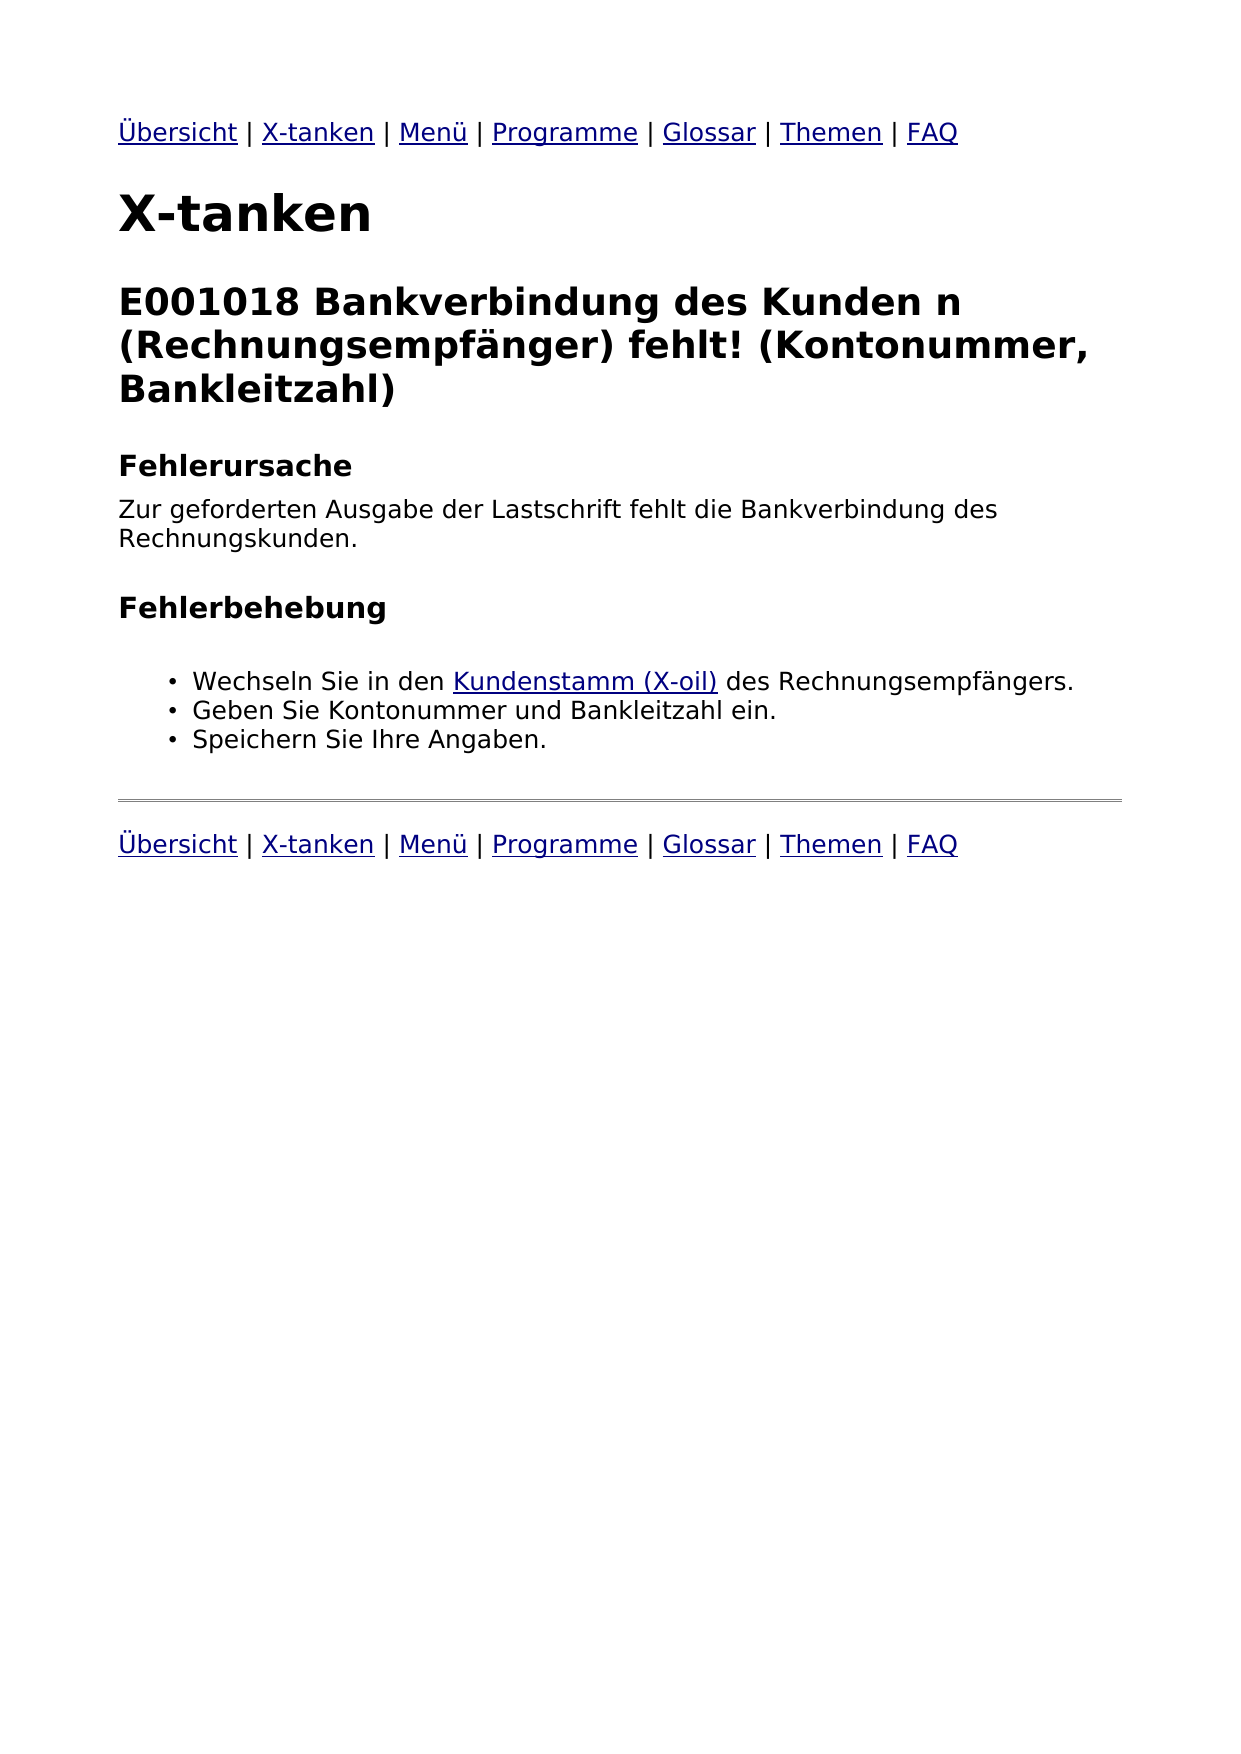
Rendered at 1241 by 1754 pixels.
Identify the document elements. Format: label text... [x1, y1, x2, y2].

subtitle E001018 Bankverbindung des Kunden n (Rechnungsempfänger) fehlt! (Kontonummer, Bankleitzahl) [118, 281, 1122, 411]
subtitle Fehlerbehebung [118, 591, 1122, 625]
subtitle X-tanken [118, 185, 1122, 243]
text Übersicht | X-tanken | Menü | Programme | Glossar | Themen | FAQ [118, 118, 1122, 147]
text Übersicht | X-tanken | Menü | Programme | Glossar | Themen | FAQ [118, 831, 1122, 860]
text Zur geforderten Ausgabe der Lastschrift fehlt die Bankverbindung des Rechnungskunden. [118, 495, 1122, 554]
list Geben Sie Kontonummer und Bankleitzahl ein. [177, 696, 1122, 726]
list Speichern Sie Ihre Angaben. [177, 726, 1122, 755]
list Wechseln Sie in den Kundenstamm (X-oil) des Rechnungsempfängers. [177, 667, 1122, 696]
subtitle Fehlerursache [118, 449, 1122, 483]
